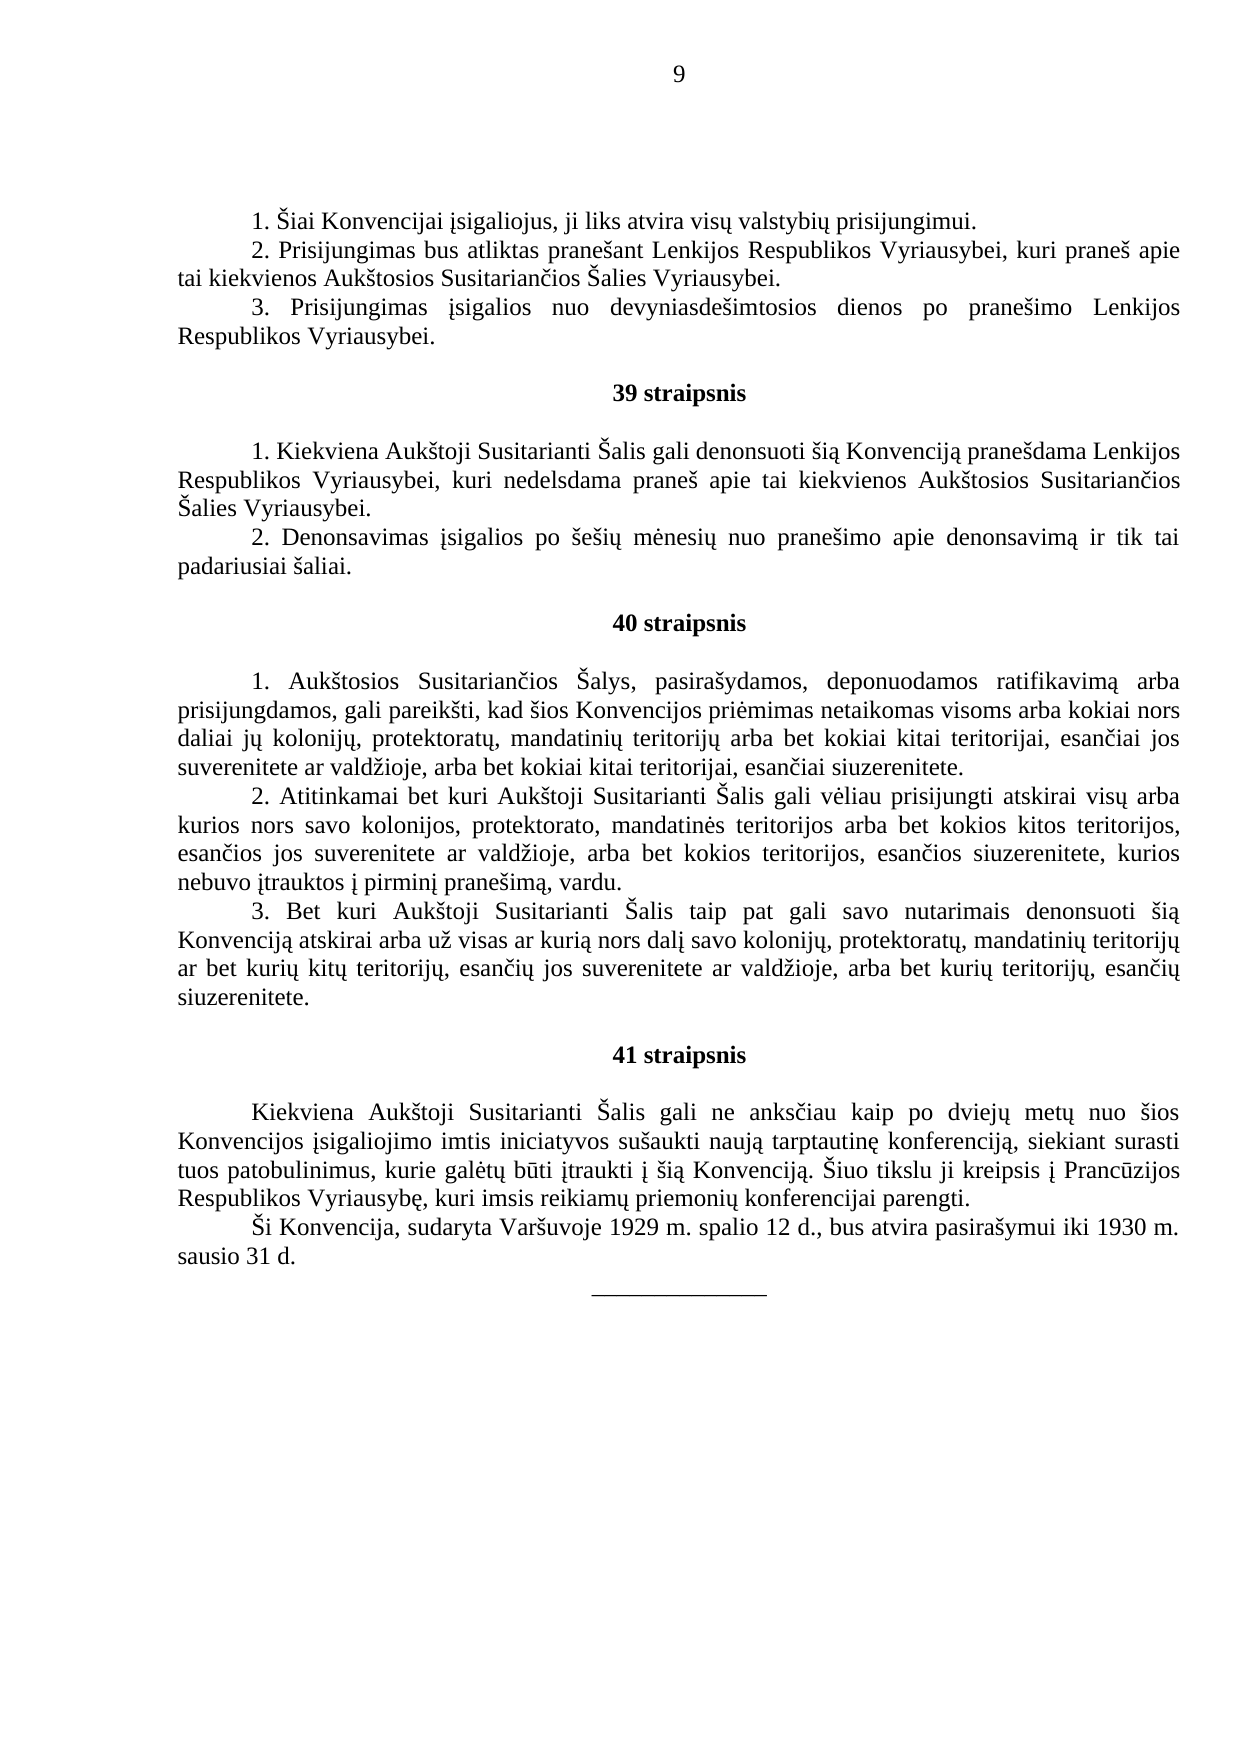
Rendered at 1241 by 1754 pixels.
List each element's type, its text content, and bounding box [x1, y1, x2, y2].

text 1. Kiekviena Aukštoji Susitarianti Šalis gali denonsuoti šią Konvenciją pranešdama Lenkijos Respublikos Vyriausybei, kuri nedelsdama praneš apie tai kiekvienos Aukštosios Susitariančios Šalies Vyriausybei. [177, 436, 1181, 522]
text 1. Aukštosios Susitariančios Šalys, pasirašydamos, deponuodamos ratifikavimą arba prisijungdamos, gali pareikšti, kad šios Konvencijos priėmimas netaikomas visoms arba kokiai nors daliai jų kolonijų, protektoratų, mandatinių teritorijų arba bet kokiai kitai teritorijai, esančiai jos suverenitete ar valdžioje, arba bet kokiai kitai teritorijai, esančiai siuzerenitete. [177, 666, 1181, 781]
text 2. Denonsavimas įsigalios po šešių mėnesių nuo pranešimo apie denonsavimą ir tik tai padariusiai šaliai. [177, 522, 1181, 580]
text ______________ [177, 1270, 1181, 1298]
text 3. Bet kuri Aukštoji Susitarianti Šalis taip pat gali savo nutarimais denonsuoti šią Konvenciją atskirai arba už visas ar kurią nors dalį savo kolonijų, protektoratų, mandatinių teritorijų ar bet kurių kitų teritorijų, esančių jos suverenitete ar valdžioje, arba bet kurių teritorijų, esančių siuzerenitete. [177, 896, 1181, 1011]
text 3. Prisijungimas įsigalios nuo devyniasdešimtosios dienos po pranešimo Lenkijos Respublikos Vyriausybei. [177, 292, 1181, 350]
text Ši Konvencija, sudaryta Varšuvoje 1929 m. spalio 12 d., bus atvira pasirašymui iki 1930 m. sausio 31 d. [177, 1212, 1181, 1270]
text 40 straipsnis [177, 608, 1181, 637]
text 41 straipsnis [177, 1040, 1181, 1068]
text 2. Atitinkamai bet kuri Aukštoji Susitarianti Šalis gali vėliau prisijungti atskirai visų arba kurios nors savo kolonijos, protektorato, mandatinės teritorijos arba bet kokios kitos teritorijos, esančios jos suverenitete ar valdžioje, arba bet kokios teritorijos, esančios siuzerenitete, kurios nebuvo įtrauktos į pirminį pranešimą, vardu. [177, 781, 1181, 896]
text 1. Šiai Konvencijai įsigaliojus, ji liks atvira visų valstybių prisijungimui. [177, 206, 1181, 235]
text 2. Prisijungimas bus atliktas pranešant Lenkijos Respublikos Vyriausybei, kuri praneš apie tai kiekvienos Aukštosios Susitariančios Šalies Vyriausybei. [177, 235, 1181, 292]
text 39 straipsnis [177, 378, 1181, 407]
text Kiekviena Aukštoji Susitarianti Šalis gali ne anksčiau kaip po dviejų metų nuo šios Konvencijos įsigaliojimo imtis iniciatyvos sušaukti naują tarptautinę konferenciją, siekiant surasti tuos patobulinimus, kurie galėtų būti įtraukti į šią Konvenciją. Šiuo tikslu ji kreipsis į Prancūzijos Respublikos Vyriausybę, kuri imsis reikiamų priemonių konferencijai parengti. [177, 1097, 1181, 1212]
